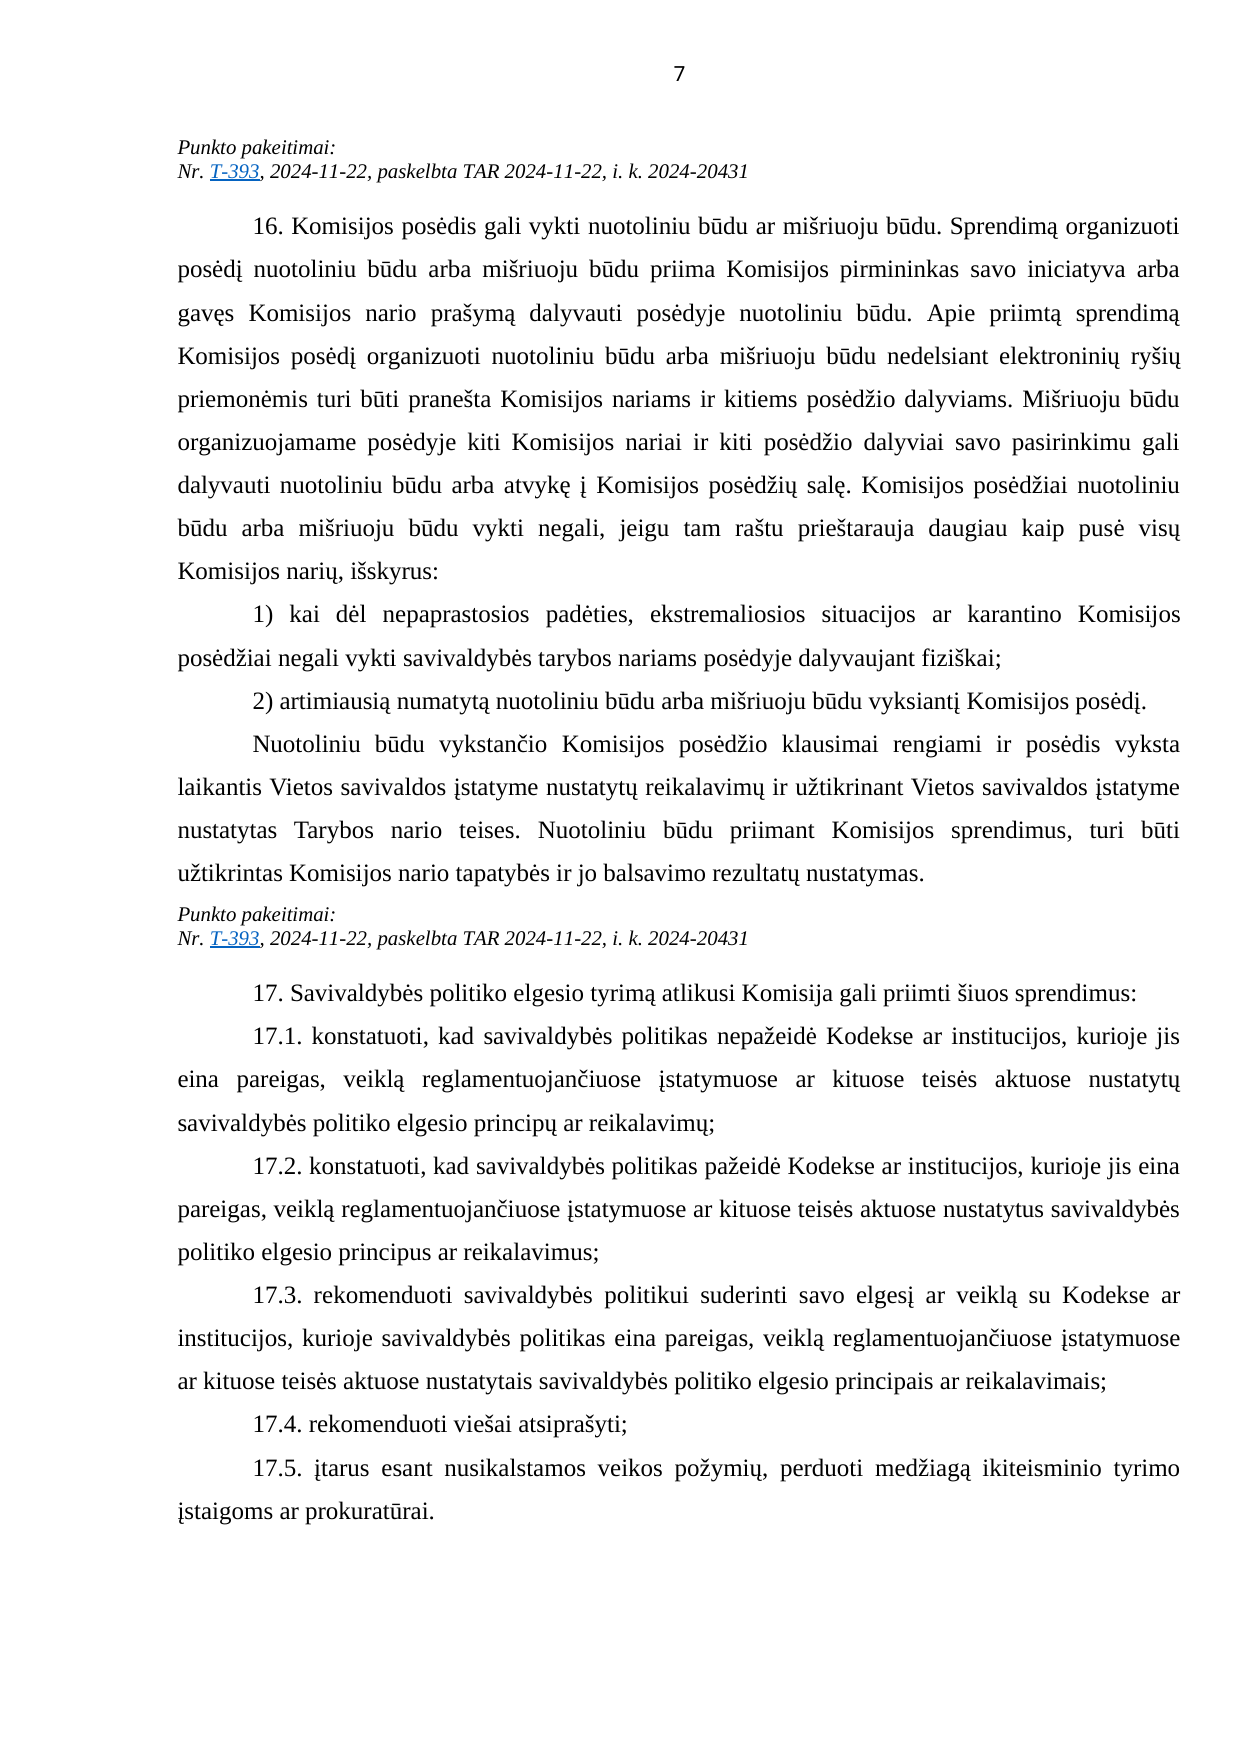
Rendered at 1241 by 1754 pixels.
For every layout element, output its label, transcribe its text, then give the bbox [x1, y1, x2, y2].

text 17.3. rekomenduoti savivaldybės politikui suderinti savo elgesį ar veiklą su Kodekse ar institucijos, kurioje savivaldybės politikas eina pareigas, veiklą reglamentuojančiuose įstatymuose ar kituose teisės aktuose nustatytais savivaldybės politiko elgesio principais ar reikalavimais; [177, 1280, 1181, 1395]
text 17. Savivaldybės politiko elgesio tyrimą atlikusi Komisija gali priimti šiuos sprendimus: [177, 978, 1181, 1007]
text 16. Komisijos posėdis gali vykti nuotoliniu būdu ar mišriuoju būdu. Sprendimą organizuoti posėdį nuotoliniu būdu arba mišriuoju būdu priima Komisijos pirmininkas savo iniciatyva arba gavęs Komisijos nario prašymą dalyvauti posėdyje nuotoliniu būdu. Apie priimtą sprendimą Komisijos posėdį organizuoti nuotoliniu būdu arba mišriuoju būdu nedelsiant elektroninių ryšių priemonėmis turi būti pranešta Komisijos nariams ir kitiems posėdžio dalyviams. Mišriuoju būdu organizuojamame posėdyje kiti Komisijos nariai ir kiti posėdžio dalyviai savo pasirinkimu gali dalyvauti nuotoliniu būdu arba atvykę į Komisijos posėdžių salę. Komisijos posėdžiai nuotoliniu būdu arba mišriuoju būdu vykti negali, jeigu tam raštu prieštarauja daugiau kaip pusė visų Komisijos narių, išskyrus: [177, 211, 1181, 585]
text Nr. T-393, 2024-11-22, paskelbta TAR 2024-11-22, i. k. 2024-20431 [177, 159, 1181, 183]
text 17.2. konstatuoti, kad savivaldybės politikas pažeidė Kodekse ar institucijos, kurioje jis eina pareigas, veiklą reglamentuojančiuose įstatymuose ar kituose teisės aktuose nustatytus savivaldybės politiko elgesio principus ar reikalavimus; [177, 1151, 1181, 1266]
text 17.1. konstatuoti, kad savivaldybės politikas nepažeidė Kodekse ar institucijos, kurioje jis eina pareigas, veiklą reglamentuojančiuose įstatymuose ar kituose teisės aktuose nustatytų savivaldybės politiko elgesio principų ar reikalavimų; [177, 1021, 1181, 1136]
text Punkto pakeitimai: [177, 134, 1181, 159]
text 17.4. rekomenduoti viešai atsiprašyti; [177, 1409, 1181, 1438]
text 1) kai dėl nepaprastosios padėties, ekstremaliosios situacijos ar karantino Komisijos posėdžiai negali vykti savivaldybės tarybos nariams posėdyje dalyvaujant fiziškai; [177, 599, 1181, 671]
text Punkto pakeitimai: [177, 901, 1181, 926]
text Nr. T-393, 2024-11-22, paskelbta TAR 2024-11-22, i. k. 2024-20431 [177, 926, 1181, 949]
text Nuotoliniu būdu vykstančio Komisijos posėdžio klausimai rengiami ir posėdis vyksta laikantis Vietos savivaldos įstatyme nustatytų reikalavimų ir užtikrinant Vietos savivaldos įstatyme nustatytas Tarybos nario teises. Nuotoliniu būdu priimant Komisijos sprendimus, turi būti užtikrintas Komisijos nario tapatybės ir jo balsavimo rezultatų nustatymas. [177, 729, 1181, 887]
text 17.5. įtarus esant nusikalstamos veikos požymių, perduoti medžiagą ikiteisminio tyrimo įstaigoms ar prokuratūrai. [177, 1453, 1181, 1524]
text 2) artimiausią numatytą nuotoliniu būdu arba mišriuoju būdu vyksiantį Komisijos posėdį. [177, 686, 1181, 714]
